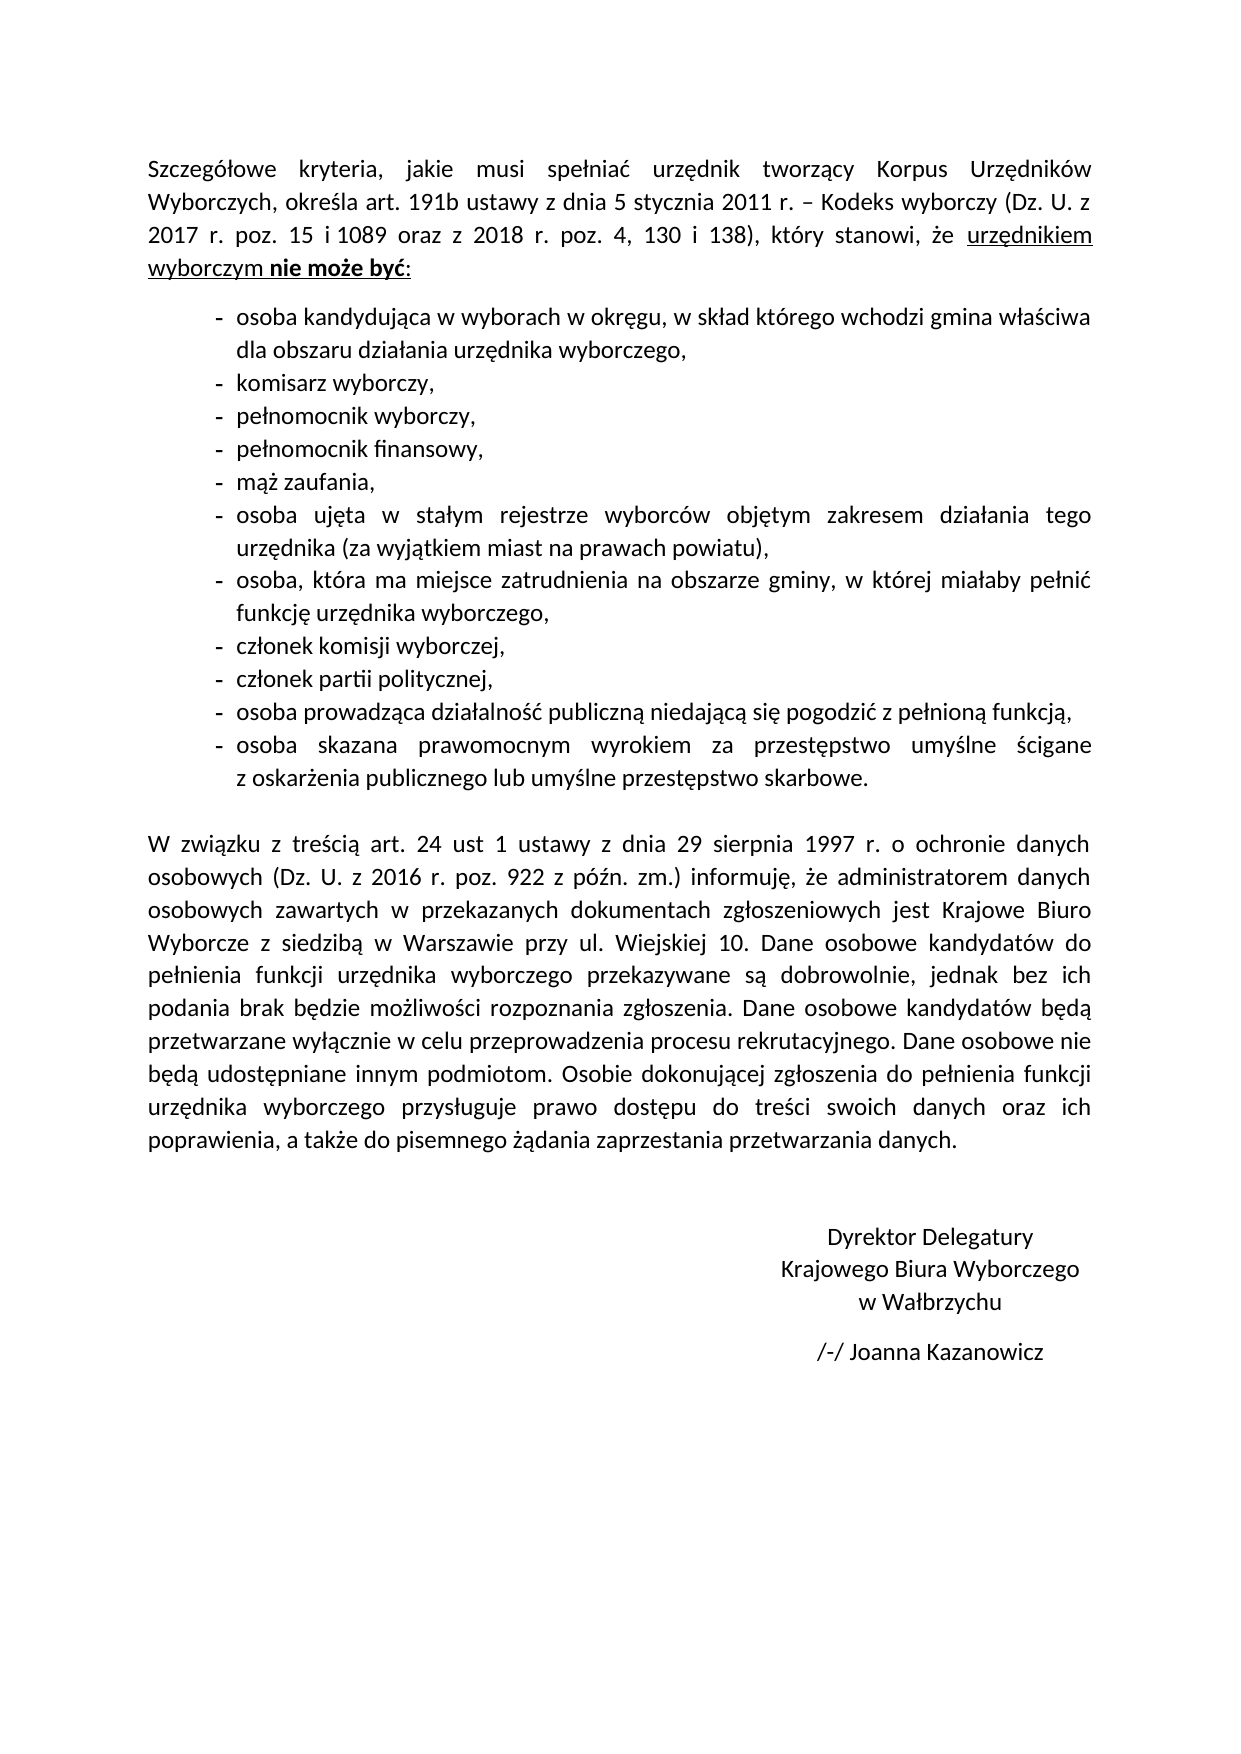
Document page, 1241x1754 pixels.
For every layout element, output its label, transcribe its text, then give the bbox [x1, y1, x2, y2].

text /-/ Joanna Kazanowicz [768, 1336, 1093, 1367]
list członek partii politycznej, [215, 663, 1093, 694]
list osoba kandydująca w wyborach w okręgu, w skład którego wchodzi gmina właściwa dla obszaru działania urzędnika wyborczego, [215, 301, 1093, 365]
text Szczegółowe kryteria, jakie musi spełniać urzędnik tworzący Korpus Urzędników Wyborczych, określa art. 191b ustawy z dnia 5 stycznia 2011 r. – Kodeks wyborczy (Dz. U. z 2017 r. poz. 15 i 1089 oraz z 2018 r. poz. 4, 130 i 138), który stanowi, że urzędnikiem wyborczym nie może być: [148, 153, 1093, 282]
list osoba skazana prawomocnym wyrokiem za przestępstwo umyślne ścigane z oskarżenia publicznego lub umyślne przestępstwo skarbowe. [215, 729, 1093, 793]
list komisarz wyborczy, [215, 367, 1093, 398]
list mąż zaufania, [215, 466, 1093, 496]
list osoba ujęta w stałym rejestrze wyborców objętym zakresem działania tego urzędnika (za wyjątkiem miast na prawach powiatu), [215, 499, 1093, 562]
list W związku z treścią art. 24 ust 1 ustawy z dnia 29 sierpnia 1997 r. o ochronie danych osobowych (Dz. U. z 2016 r. poz. 922 z późn. zm.) informuję, że administratorem danych osobowych zawartych w przekazanych dokumentach zgłoszeniowych jest Krajowe Biuro Wyborcze z siedzibą w Warszawie przy ul. Wiejskiej 10. Dane osobowe kandydatów do pełnienia funkcji urzędnika wyborczego przekazywane są dobrowolnie, jednak bez ich podania brak będzie możliwości rozpoznania zgłoszenia. Dane osobowe kandydatów będą przetwarzane wyłącznie w celu przeprowadzenia procesu rekrutacyjnego. Dane osobowe nie będą udostępniane innym podmiotom. Osobie dokonującej zgłoszenia do pełnienia funkcji urzędnika wyborczego przysługuje prawo dostępu do treści swoich danych oraz ich poprawienia, a także do pisemnego żądania zaprzestania przetwarzania danych. [148, 828, 1093, 1155]
text Dyrektor Delegatury Krajowego Biura Wyborczego w Wałbrzychu [768, 1221, 1093, 1317]
list pełnomocnik wyborczy, [215, 400, 1093, 431]
list osoba, która ma miejsce zatrudnienia na obszarze gminy, w której miałaby pełnić funkcję urzędnika wyborczego, [215, 565, 1093, 628]
list pełnomocnik finansowy, [215, 433, 1093, 463]
list członek komisji wyborczej, [215, 631, 1093, 661]
list osoba prowadząca działalność publiczną niedającą się pogodzić z pełnioną funkcją, [215, 696, 1093, 727]
